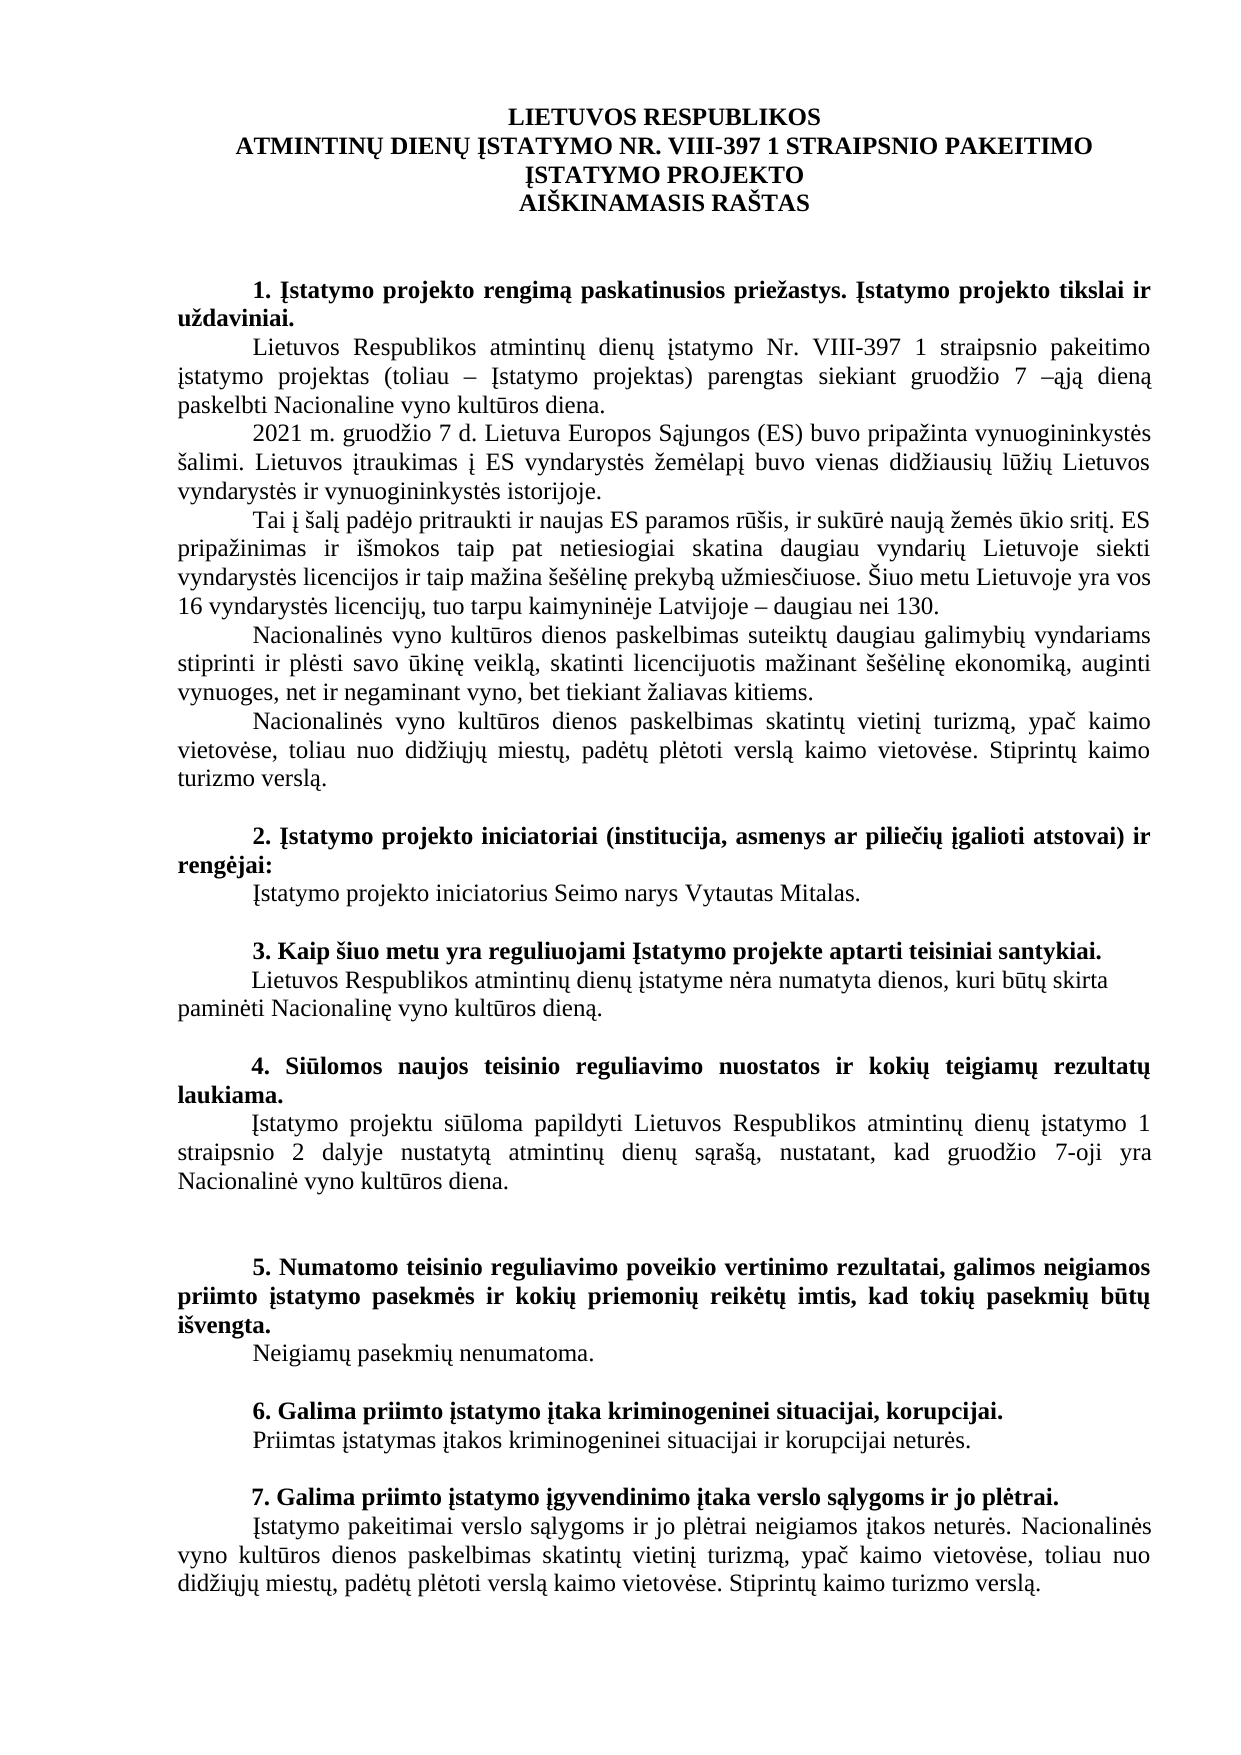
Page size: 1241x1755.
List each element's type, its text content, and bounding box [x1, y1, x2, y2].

text Priimtas įstatymas įtakos kriminogeninei situacijai ir korupcijai neturės. [177, 1425, 1152, 1453]
text 2. Įstatymo projekto iniciatoriai (institucija, asmenys ar piliečių įgalioti atstovai) ir rengėjai: [177, 821, 1152, 878]
text AIŠKINAMASIS RAŠTAS [177, 188, 1152, 217]
text Lietuvos Respublikos atmintinų dienų įstatymo Nr. VIII-397 1 straipsnio pakeitimo įstatymo projektas (toliau – Įstatymo projektas) parengtas siekiant gruodžio 7 –ąją dieną paskelbti Nacionaline vyno kultūros diena. [177, 332, 1152, 418]
text Nacionalinės vyno kultūros dienos paskelbimas suteiktų daugiau galimybių vyndariams stiprinti ir plėsti savo ūkinę veiklą, skatinti licencijuotis mažinant šešėlinę ekonomiką, auginti vynuoges, net ir negaminant vyno, bet tiekiant žaliavas kitiems. [177, 620, 1152, 706]
text 5. Numatomo teisinio reguliavimo poveikio vertinimo rezultatai, galimos neigiamos priimto įstatymo pasekmės ir kokių priemonių reikėtų imtis, kad tokių pasekmių būtų išvengta. [177, 1252, 1152, 1338]
text Tai į šalį padėjo pritraukti ir naujas ES paramos rūšis, ir sukūrė naują žemės ūkio sritį. ES pripažinimas ir išmokos taip pat netiesiogiai skatina daugiau vyndarių Lietuvoje siekti vyndarystės licencijos ir taip mažina šešėlinę prekybą užmiesčiuose. Šiuo metu Lietuvoje yra vos 16 vyndarystės licencijų, tuo tarpu kaimyninėje Latvijoje – daugiau nei 130. [177, 505, 1152, 620]
text Įstatymo projekto iniciatorius Seimo narys Vytautas Mitalas. [177, 878, 1152, 907]
text LIETUVOS RESPUBLIKOS [177, 102, 1152, 131]
text 2021 m. gruodžio 7 d. Lietuva Europos Sąjungos (ES) buvo pripažinta vynuogininkystės šalimi. Lietuvos įtraukimas į ES vyndarystės žemėlapį buvo vienas didžiausių lūžių Lietuvos vyndarystės ir vynuogininkystės istorijoje. [177, 418, 1152, 505]
text Įstatymo projektu siūloma papildyti Lietuvos Respublikos atmintinų dienų įstatymo 1 straipsnio 2 dalyje nustatytą atmintinų dienų sąrašą, nustatant, kad gruodžio 7-oji yra Nacionalinė vyno kultūros diena. [177, 1108, 1152, 1195]
text 4. Siūlomos naujos teisinio reguliavimo nuostatos ir kokių teigiamų rezultatų laukiama. [177, 1051, 1152, 1108]
text 3. Kaip šiuo metu yra reguliuojami Įstatymo projekte aptarti teisiniai santykiai. [177, 936, 1152, 965]
text 1. Įstatymo projekto rengimą paskatinusios priežastys. Įstatymo projekto tikslai ir uždaviniai. [177, 275, 1152, 332]
text Įstatymo pakeitimai verslo sąlygoms ir jo plėtrai neigiamos įtakos neturės. Nacionalinės vyno kultūros dienos paskelbimas skatintų vietinį turizmą, ypač kaimo vietovėse, toliau nuo didžiųjų miestų, padėtų plėtoti verslą kaimo vietovėse. Stiprintų kaimo turizmo verslą. [177, 1511, 1152, 1597]
text Neigiamų pasekmių nenumatoma. [177, 1338, 1152, 1367]
text ATMINTINŲ DIENŲ ĮSTATYMO NR. VIII-397 1 STRAIPSNIO PAKEITIMO ĮSTATYMO PROJEKTO [177, 131, 1152, 188]
text 7. Galima priimto įstatymo įgyvendinimo įtaka verslo sąlygoms ir jo plėtrai. [251, 1482, 1152, 1511]
text Lietuvos Respublikos atmintinų dienų įstatyme nėra numatyta dienos, kuri būtų skirta paminėti Nacionalinę vyno kultūros dieną. [177, 965, 1152, 1022]
text Nacionalinės vyno kultūros dienos paskelbimas skatintų vietinį turizmą, ypač kaimo vietovėse, toliau nuo didžiųjų miestų, padėtų plėtoti verslą kaimo vietovėse. Stiprintų kaimo turizmo verslą. [177, 706, 1152, 792]
text 6. Galima priimto įstatymo įtaka kriminogeninei situacijai, korupcijai. [177, 1396, 1152, 1425]
